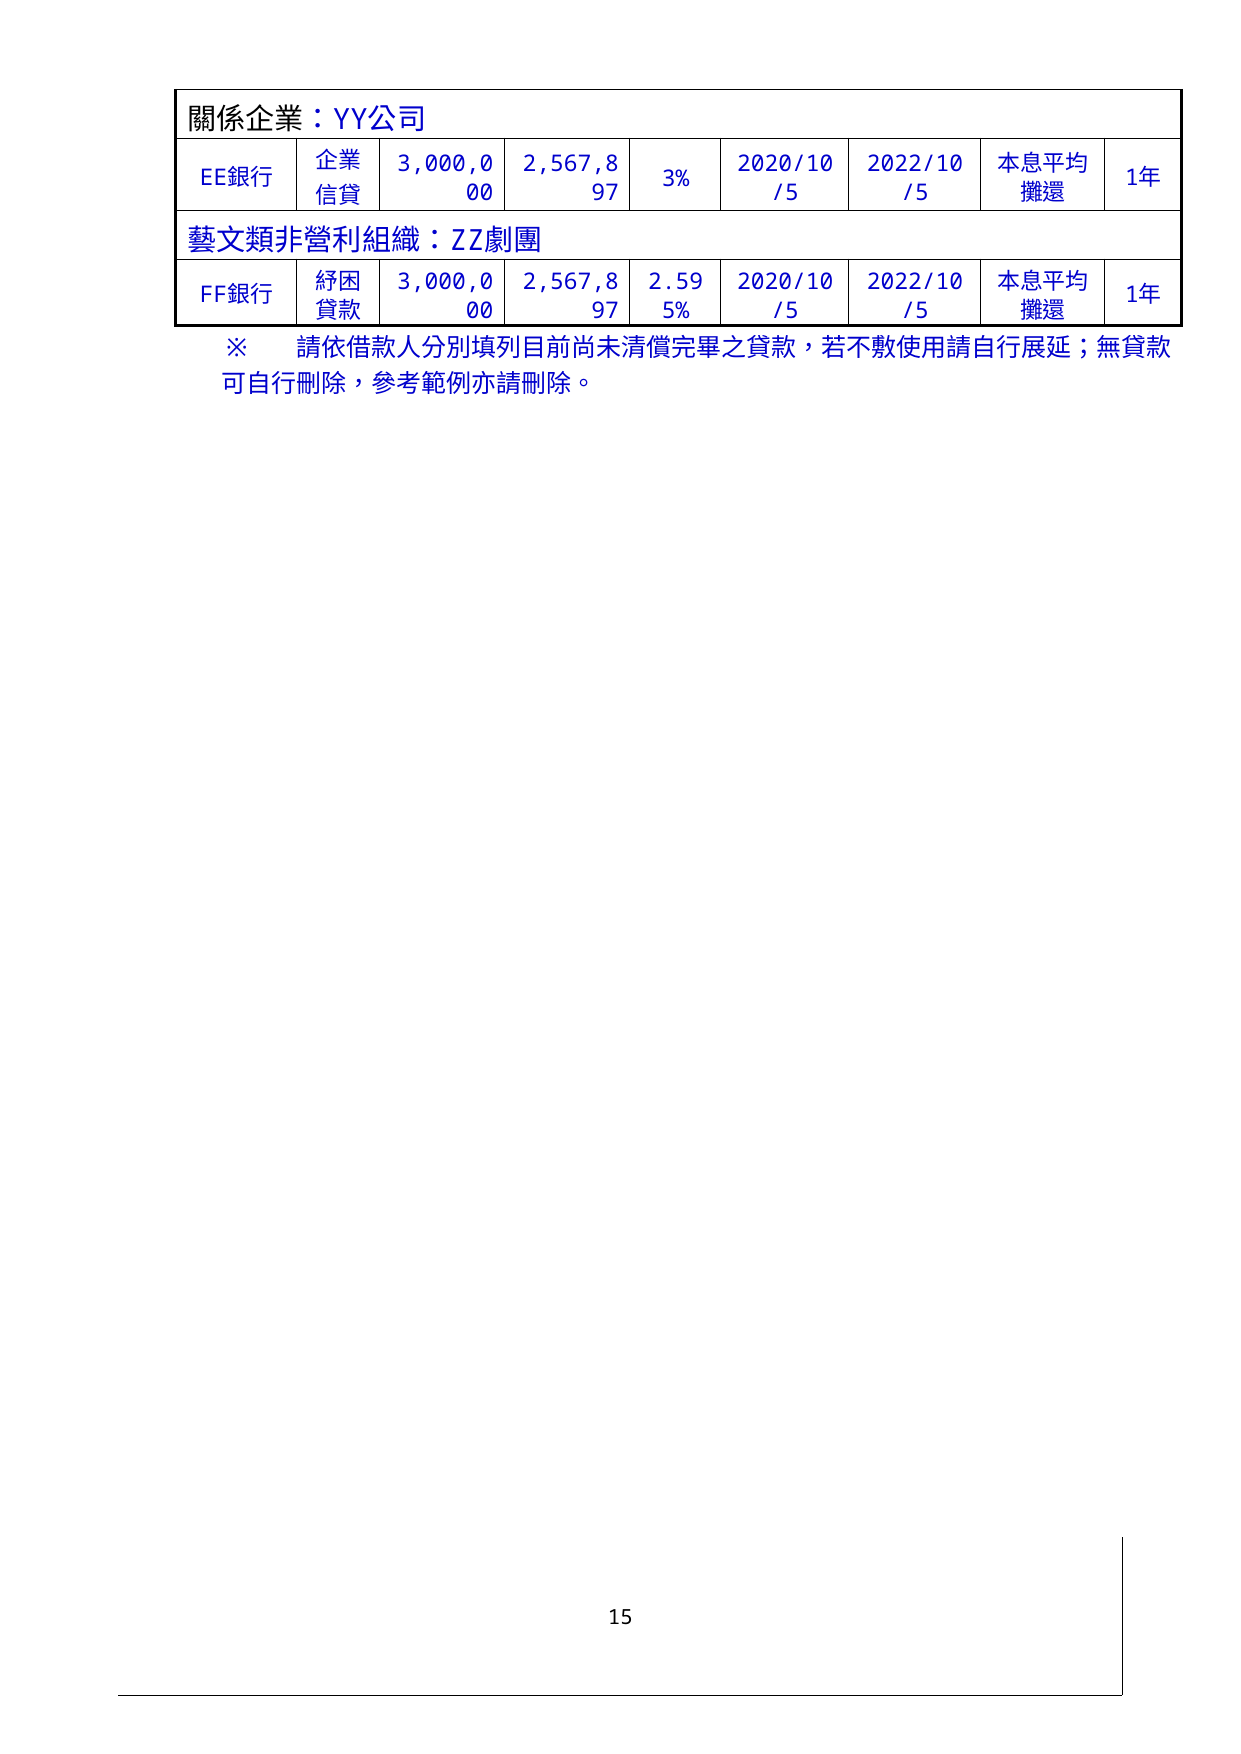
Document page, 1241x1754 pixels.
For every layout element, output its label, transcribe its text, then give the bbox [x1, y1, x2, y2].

table_cell 2,567,897 [505, 139, 629, 209]
table_cell 1年 [1105, 139, 1180, 209]
table_cell 2022/10/5 [849, 139, 980, 209]
table_cell FF銀行 [177, 260, 296, 324]
table_cell 企業 信貸 [297, 139, 379, 209]
table_cell 3% [630, 139, 720, 209]
list 請依借款人分別填列目前尚未清償完畢之貸款，若不敷使用請自行展延；無貸款可自行刪除，參考範例亦請刪除。 [222, 327, 1196, 400]
table_cell 3,000,000 [380, 139, 504, 209]
table_cell 本息平均攤還 [981, 260, 1104, 324]
table_cell 2020/10/5 [721, 260, 848, 324]
table_cell 2.595% [630, 260, 720, 324]
table_cell 紓困貸款 [297, 260, 379, 324]
table_cell 3,000,000 [380, 260, 504, 324]
table_cell EE銀行 [177, 139, 296, 209]
table_cell 藝文類非營利組織：ZZ劇團 [177, 211, 1180, 258]
table_cell 本息平均攤還 [981, 139, 1104, 209]
table_cell 2022/10/5 [849, 260, 980, 324]
table_cell 1年 [1105, 260, 1180, 324]
table_cell 2,567,897 [505, 260, 629, 324]
table_cell 關係企業：YY公司 [177, 90, 1180, 138]
table_cell 2020/10/5 [721, 139, 848, 209]
